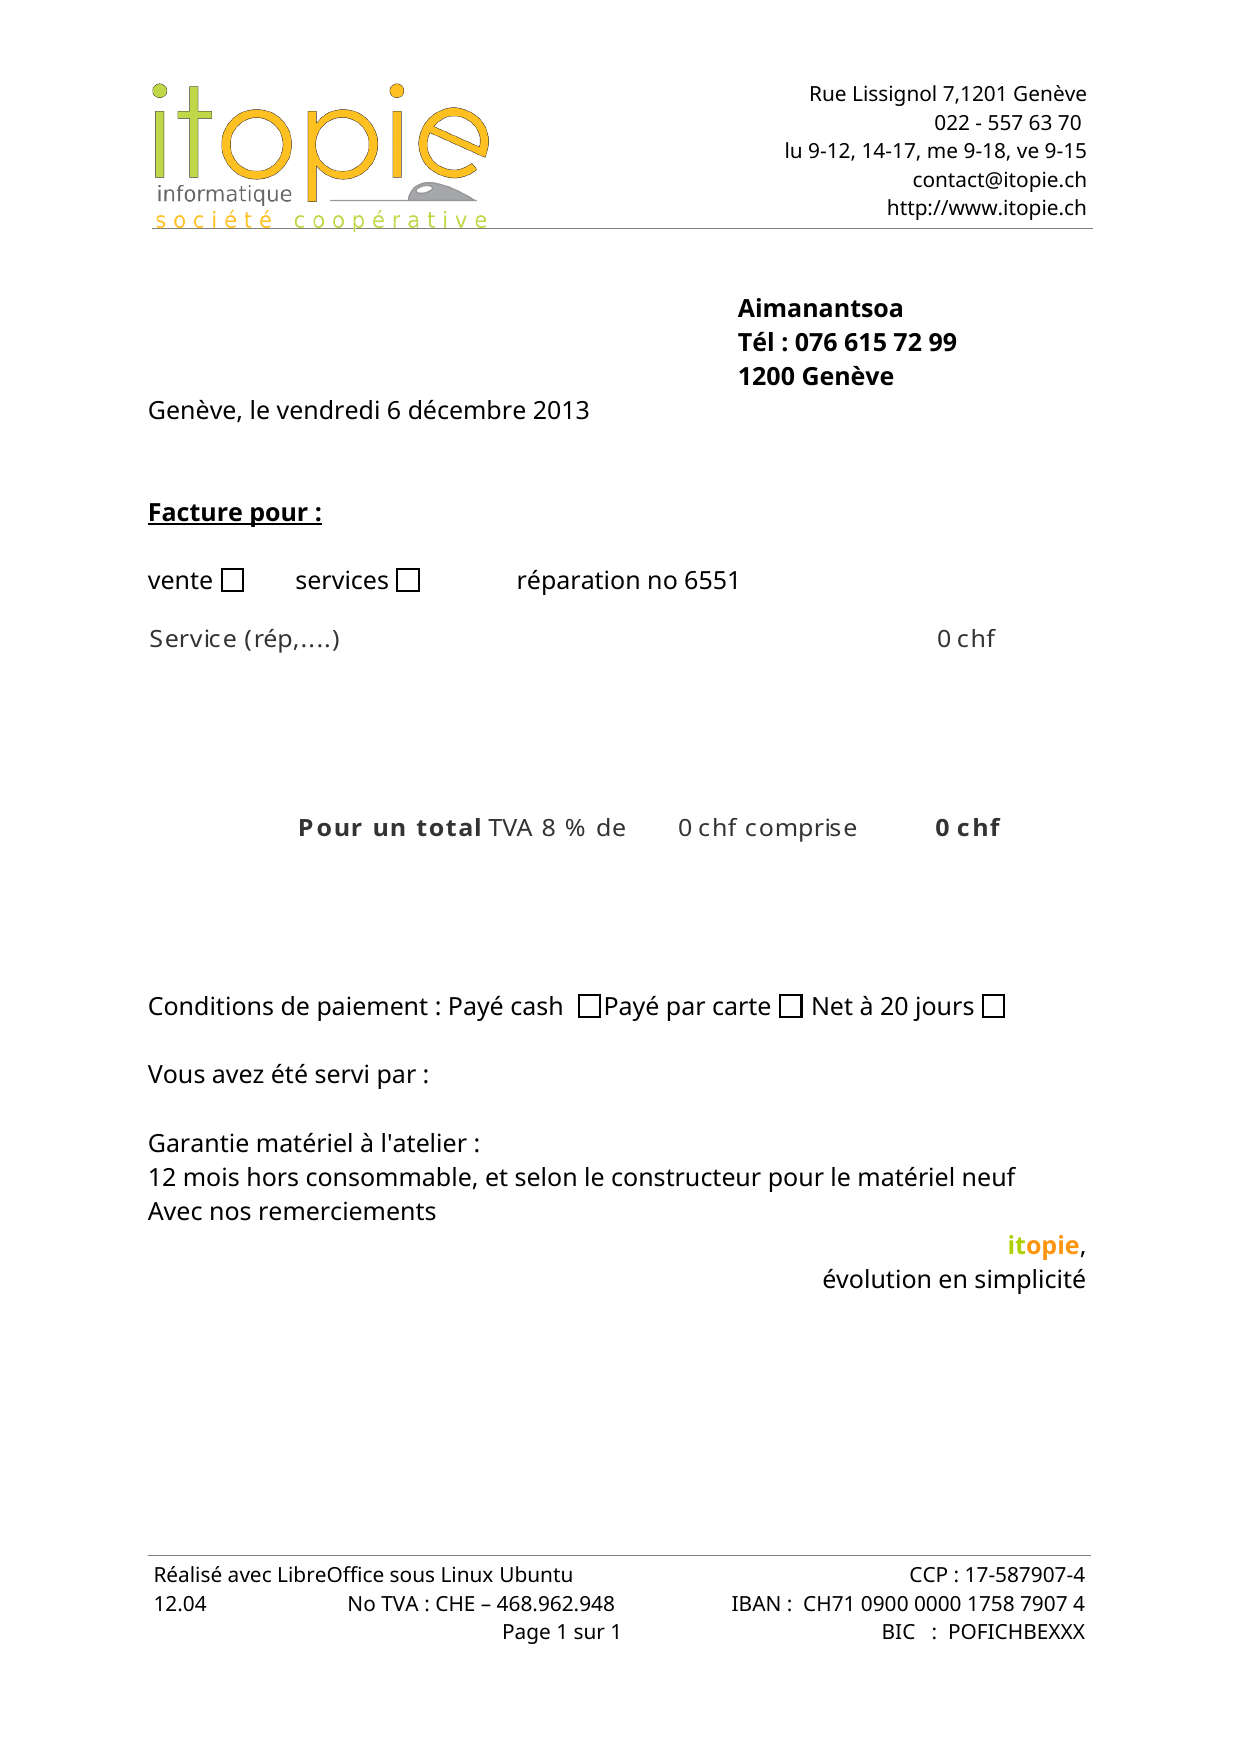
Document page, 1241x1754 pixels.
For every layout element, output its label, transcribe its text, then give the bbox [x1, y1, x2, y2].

text Genève, le vendredi 6 décembre 2013 [148, 392, 1093, 427]
text évolution en simplicité [148, 1262, 1093, 1296]
text Avec nos remerciements [148, 1193, 1093, 1227]
text 1200 Genève [148, 358, 1093, 392]
text Aimanantsoa [148, 290, 1093, 324]
text Conditions de paiement : Payé cash Payé par carte Net à 20 jours [148, 989, 1093, 1023]
text Tél : 076 615 72 99 [148, 324, 1093, 358]
text 12 mois hors consommable, et selon le constructeur pour le matériel neuf [148, 1159, 1093, 1193]
text vente services réparation no 6551 [148, 563, 1093, 597]
text itopie, [148, 1227, 1093, 1262]
text Facture pour : [148, 495, 1093, 529]
picture [138, 72, 500, 244]
text Vous avez été servi par : [148, 1057, 1093, 1091]
text Garantie matériel à l'atelier : [148, 1125, 1093, 1159]
